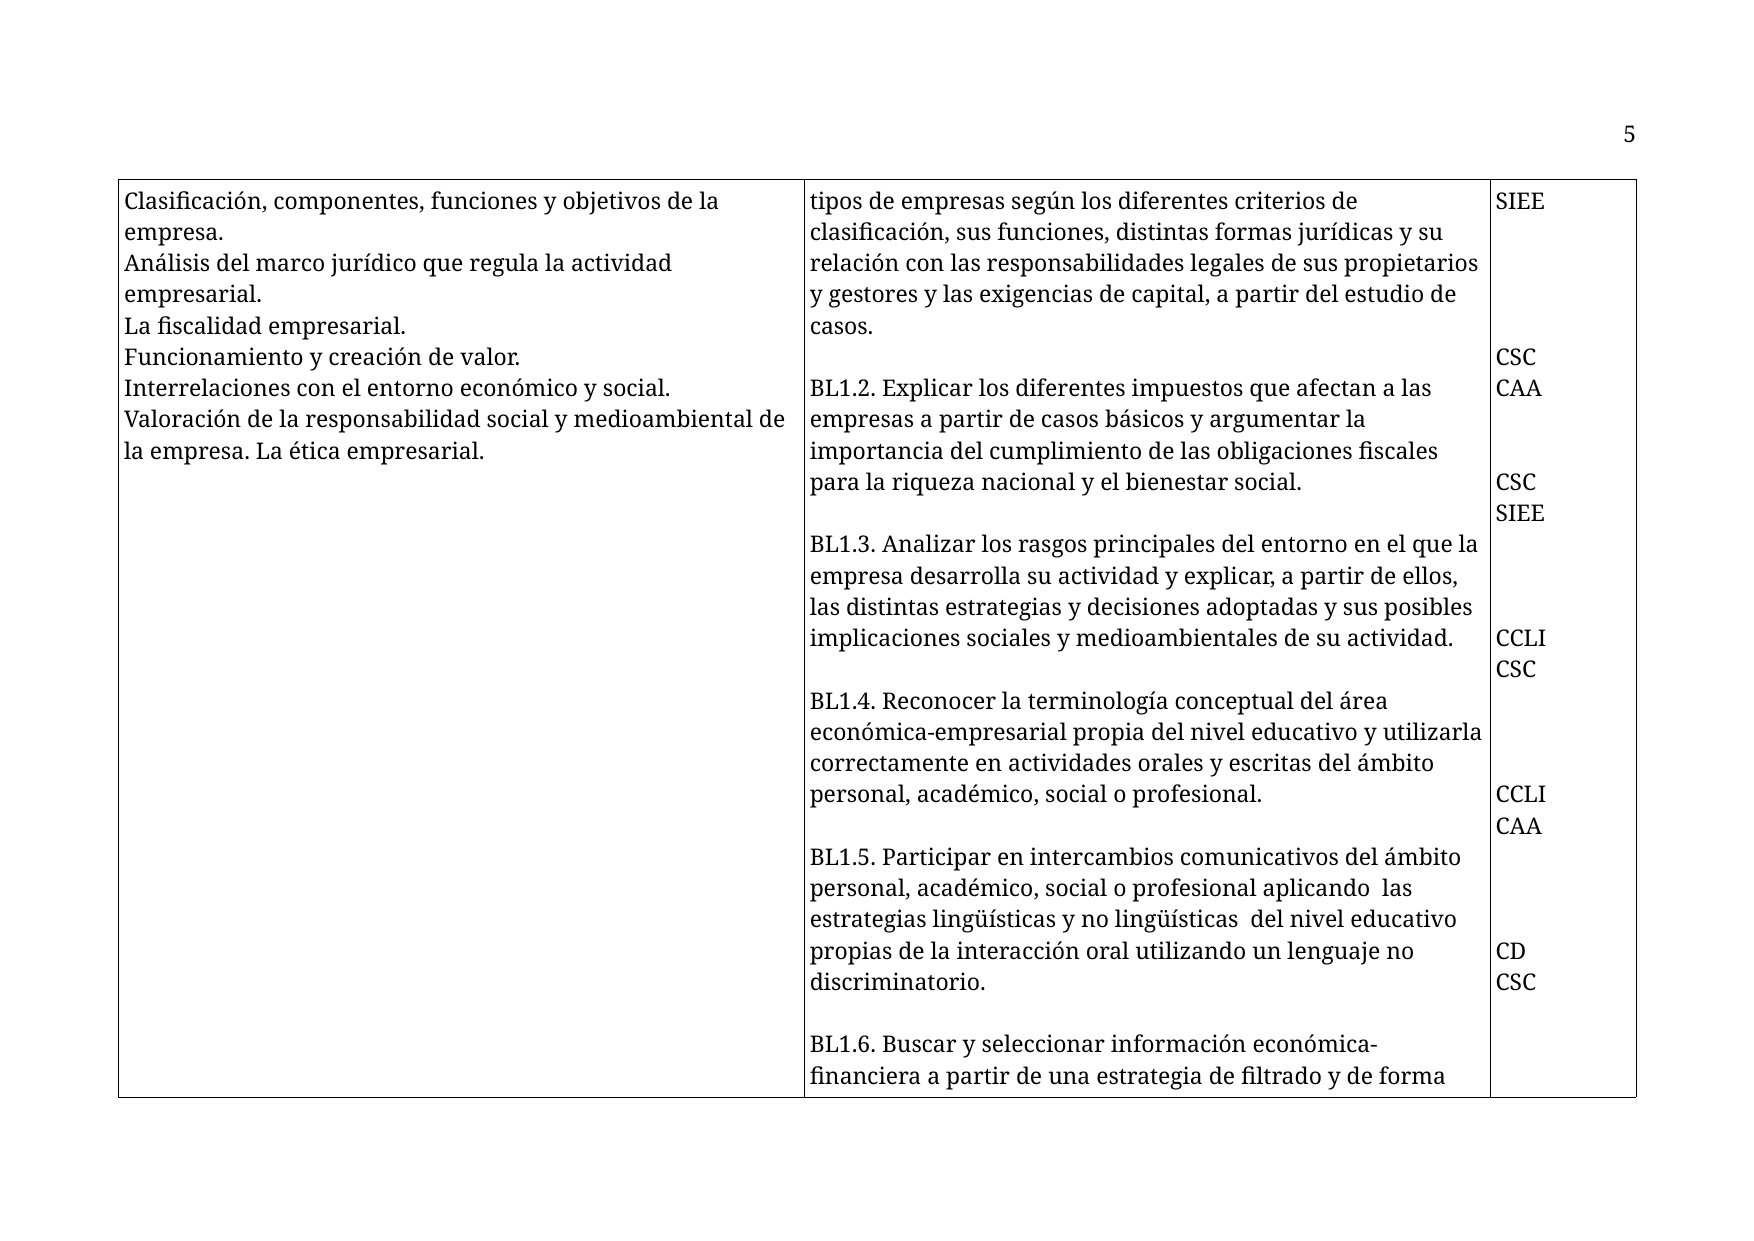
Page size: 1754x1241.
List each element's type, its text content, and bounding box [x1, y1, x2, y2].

table_cell SIEE CSC CAA CSC SIEE CCLI CSC CCLI CAA CD CSC [1491, 180, 1636, 1097]
table_cell Clasificación, componentes, funciones y objetivos de la empresa. Análisis del marco jurídico que regula la actividad empresarial. La fiscalidad empresarial. Funcionamiento y creación de valor. Interrelaciones con el entorno económico y social. Valoración de la responsabilidad social y medioambiental de la empresa. La ética empresarial. [119, 180, 804, 1097]
table_cell tipos de empresas según los diferentes criterios de clasificación, sus funciones, distintas formas jurídicas y su relación con las responsabilidades legales de sus propietarios y gestores y las exigencias de capital, a partir del estudio de casos. BL1.2. Explicar los diferentes impuestos que afectan a las empresas a partir de casos básicos y argumentar la importancia del cumplimiento de las obligaciones fiscales para la riqueza nacional y el bienestar social. BL1.3. Analizar los rasgos principales del entorno en el que la empresa desarrolla su actividad y explicar, a partir de ellos, las distintas estrategias y decisiones adoptadas y sus posibles implicaciones sociales y medioambientales de su actividad. BL1.4. Reconocer la terminología conceptual del área económica-empresarial propia del nivel educativo y utilizarla correctamente en actividades orales y escritas del ámbito personal, académico, social o profesional. BL1.5. Participar en intercambios comunicativos del ámbito personal, académico, social o profesional aplicando las estrategias lingüísticas y no lingüísticas del nivel educativo propias de la interacción oral utilizando un lenguaje no discriminatorio. BL1.6. Buscar y seleccionar información económica-financiera a partir de una estrategia de filtrado y de forma [805, 180, 1490, 1097]
